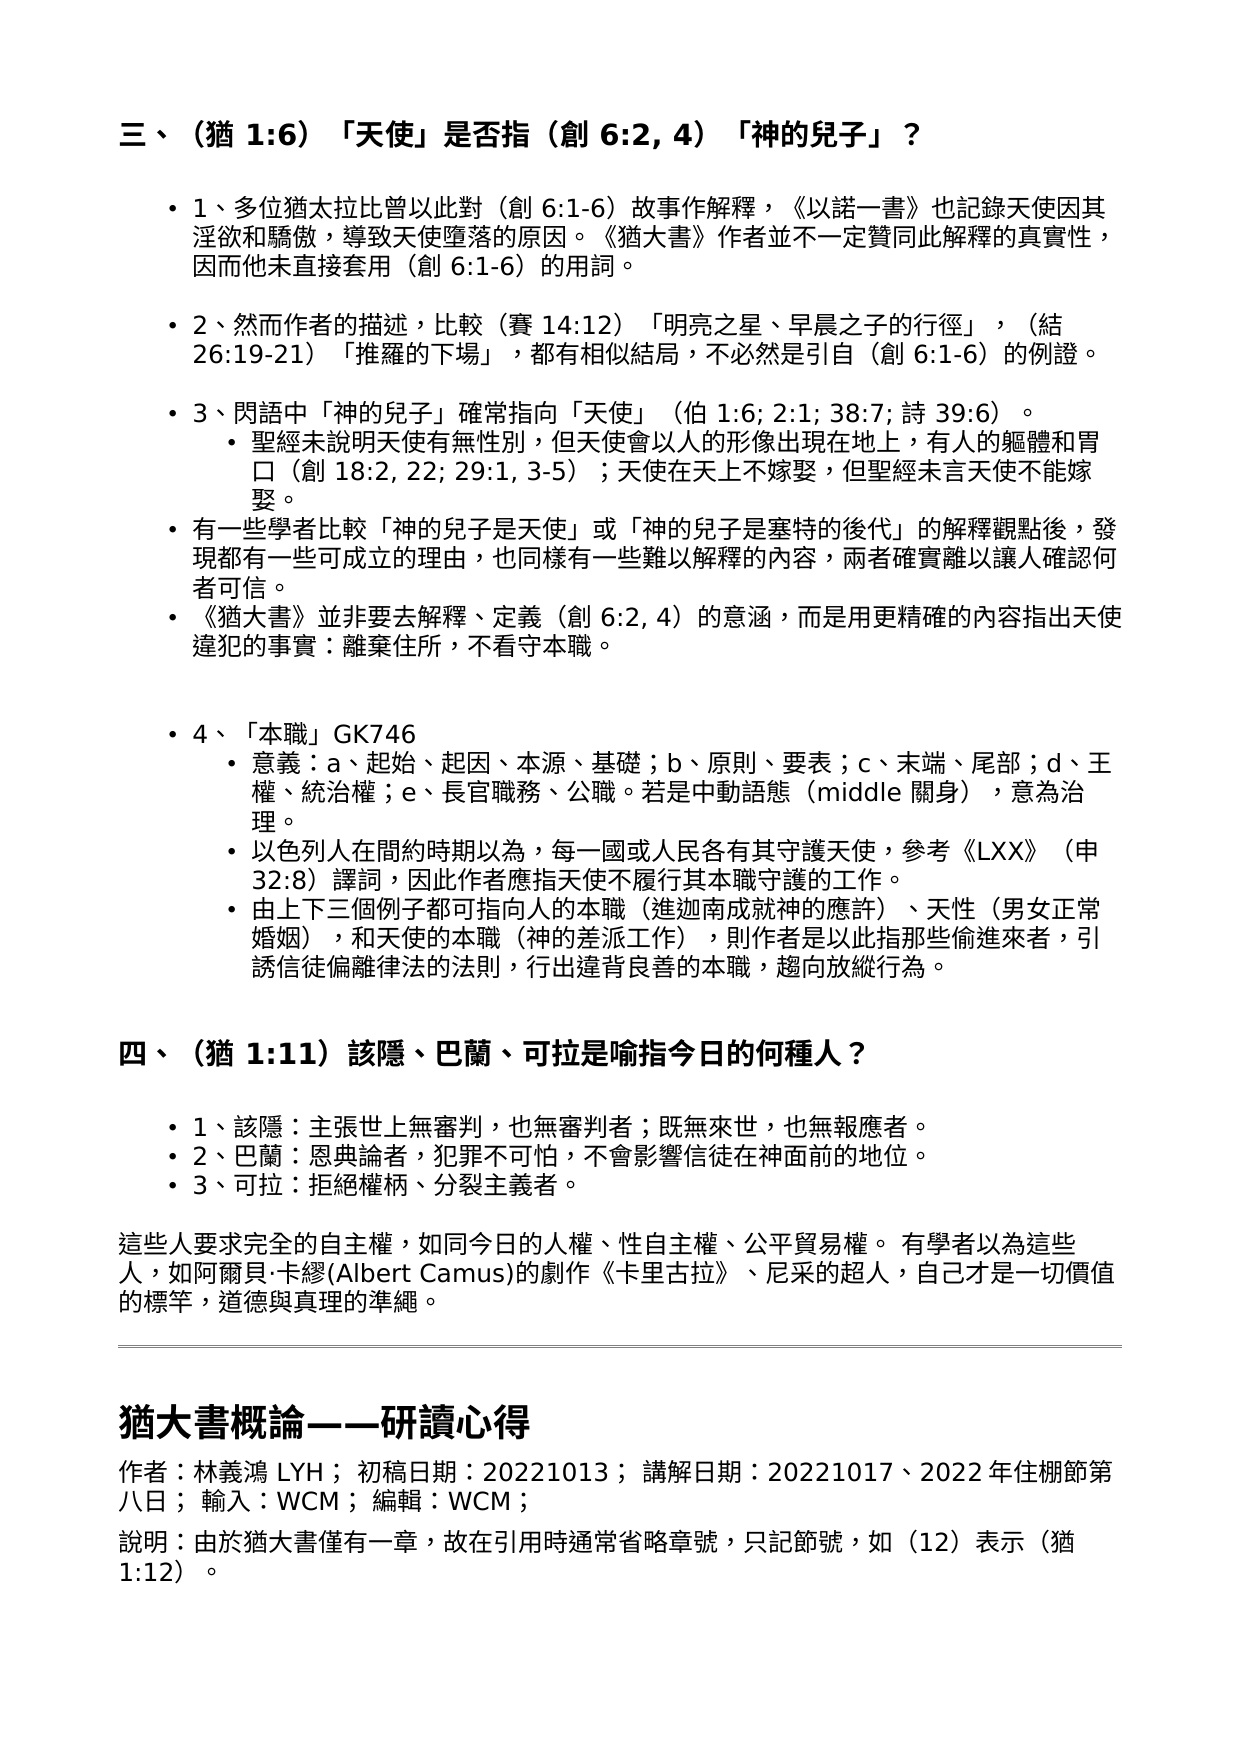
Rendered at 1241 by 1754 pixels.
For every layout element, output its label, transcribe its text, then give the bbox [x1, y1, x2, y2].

text 這些人要求完全的自主權，如同今日的人權、性自主權、公平貿易權。 有學者以為這些人，如阿爾貝·卡繆(Albert Camus)的劇作《卡里古拉》、尼采的超人，自己才是一切價值的標竿，道德與真理的準繩。 [118, 1230, 1122, 1318]
subtitle 猶大書概論——研讀心得 [118, 1402, 1122, 1445]
list 3、可拉：拒絕權柄、分裂主義者。 [177, 1172, 1122, 1201]
subtitle 三、（猶 1:6）「天使」是否指（創 6:2, 4）「神的兒子」？ [118, 118, 1122, 152]
list 《猶大書》並非要去解釋、定義（創 6:2, 4）的意涵，而是用更精確的內容指出天使違犯的事實：離棄住所，不看守本職。 [177, 603, 1122, 661]
list 4、「本職」GK746 [177, 720, 1122, 749]
list 聖經未說明天使有無性別，但天使會以人的形像出現在地上，有人的軀體和胃口（創 18:2, 22; 29:1, 3-5）；天使在天上不嫁娶，但聖經未言天使不能嫁娶。 [236, 428, 1122, 516]
list 2、巴蘭：恩典論者，犯罪不可怕，不會影響信徒在神面前的地位。 [177, 1142, 1122, 1172]
text 作者：林義鴻 LYH； 初稿日期：20221013； 講解日期：20221017、2022年住棚節第八日； 輸入：WCM； 編輯：WCM； [118, 1458, 1122, 1516]
list 3、閃語中「神的兒子」確常指向「天使」（伯 1:6; 2:1; 38:7; 詩 39:6）。 [177, 399, 1122, 428]
list 有一些學者比較「神的兒子是天使」或「神的兒子是塞特的後代」的解釋觀點後，發現都有一些可成立的理由，也同樣有一些難以解釋的內容，兩者確實離以讓人確認何者可信。 [177, 516, 1122, 603]
list 1、該隱：主張世上無審判，也無審判者；既無來世，也無報應者。 [177, 1113, 1122, 1142]
list 以色列人在間約時期以為，每一國或人民各有其守護天使，參考《LXX》（申 32:8）譯詞，因此作者應指天使不履行其本職守護的工作。 [236, 837, 1122, 895]
text 說明：由於猶大書僅有一章，故在引用時通常省略章號，只記節號，如（12）表示（猶 1:12）。 [118, 1528, 1122, 1587]
list 意義：a、起始、起因、本源、基礎；b、原則、要表；c、末端、尾部；d、王權、統治權；e、長官職務、公職。若是中動語態（middle 關身），意為治理。 [236, 749, 1122, 837]
list 2、然而作者的描述，比較（賽 14:12）「明亮之星、早晨之子的行徑」，（結 26:19-21）「推羅的下場」，都有相似結局，不必然是引自（創 6:1-6）的例證。 [177, 311, 1122, 369]
list 1、多位猶太拉比曾以此對（創 6:1-6）故事作解釋，《以諾一書》也記錄天使因其淫欲和驕傲，導致天使墮落的原因。《猶大書》作者並不一定贊同此解釋的真實性，因而他未直接套用（創 6:1-6）的用詞。 [177, 194, 1122, 282]
list 由上下三個例子都可指向人的本職（進迦南成就神的應許）、天性（男女正常婚姻），和天使的本職（神的差派工作），則作者是以此指那些偷進來者，引誘信徒偏離律法的法則，行出違背良善的本職，趨向放縱行為。 [236, 895, 1122, 983]
subtitle 四、（猶 1:11）該隱、巴蘭、可拉是喻指今日的何種人？ [118, 1037, 1122, 1071]
